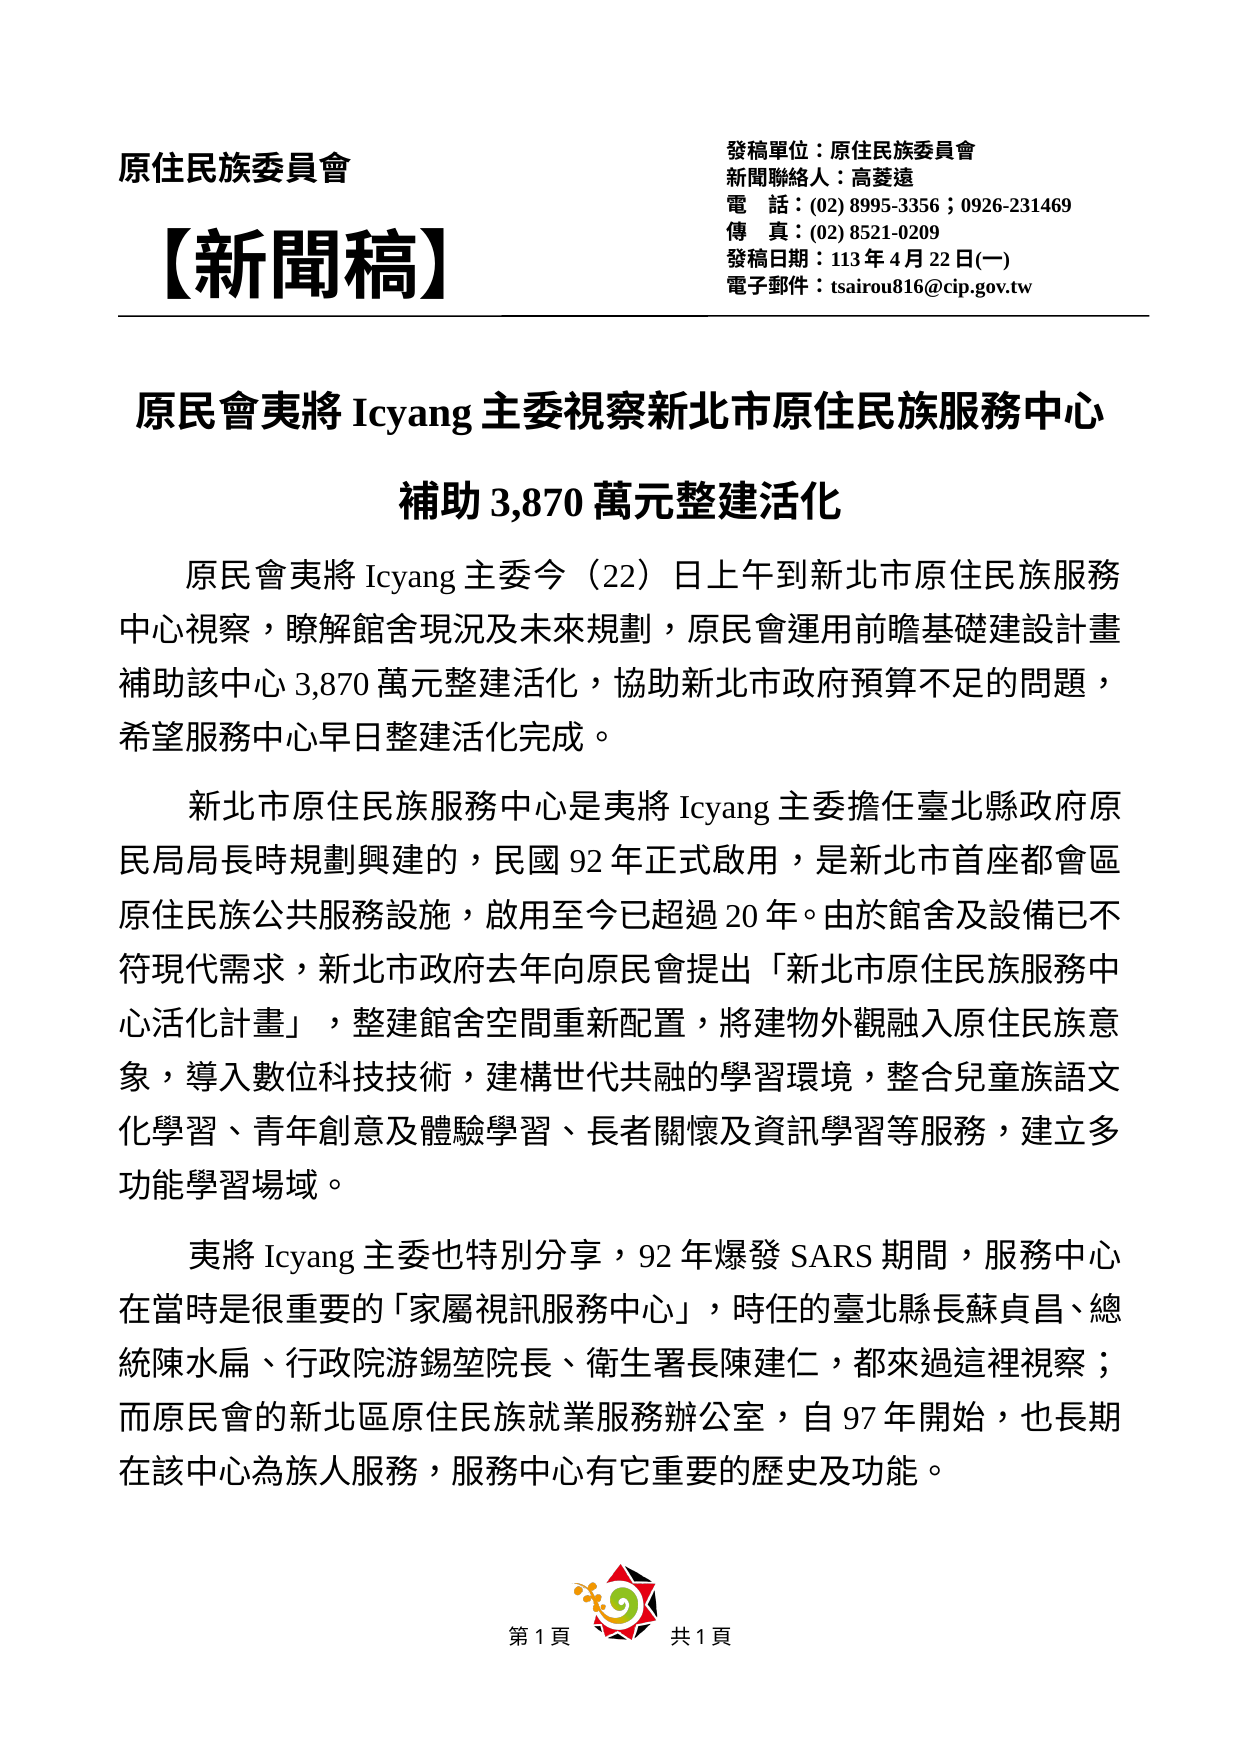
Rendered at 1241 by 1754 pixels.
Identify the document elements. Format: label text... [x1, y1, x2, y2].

text 電子郵件：tsairou816@cip.gov.tw [726, 272, 1221, 299]
text 發稿日期：113年4月22日(一) [726, 245, 1221, 272]
text 新聞聯絡人：高菱遠 [726, 164, 1221, 191]
text 發稿單位：原住民族委員會 [726, 137, 1221, 164]
text 原民會夷將Icyang主委今（22）日上午到新北市原住民族服務中心視察，瞭解館舍現況及未來規劃，原民會運用前瞻基礎建設計畫補助該中心3,870萬元整建活化，協助新北市政府預算不足的問題，希望服務中心早日整建活化完成。 [118, 544, 1122, 760]
text 新北市原住民族服務中心是夷將Icyang主委擔任臺北縣政府原民局局長時規劃興建的，民國92年正式啟用，是新北市首座都會區原住民族公共服務設施，啟用至今已超過20年。由於館舍及設備已不符現代需求，新北市政府去年向原民會提出「新北市原住民族服務中心活化計畫」，整建館舍空間重新配置，將建物外觀融入原住民族意象，導入數位科技技術，建構世代共融的學習環境，整合兒童族語文化學習、青年創意及體驗學習、長者關懷及資訊學習等服務，建立多功能學習場域。 [118, 775, 1122, 1209]
text 原民會夷將Icyang主委視察新北市原住民族服務中心 補助3,870萬元整建活化 [118, 391, 1122, 525]
text 原住民族委員會 [118, 129, 1122, 204]
text 傳 真：(02) 8521-0209 [726, 218, 1221, 245]
text 【新聞稿】 [118, 204, 1122, 315]
picture [571, 1564, 670, 1645]
text 夷將Icyang主委也特別分享，92年爆發SARS期間，服務中心在當時是很重要的「家屬視訊服務中心」，時任的臺北縣長蘇貞昌、總統陳水扁、行政院游錫堃院長、衛生署長陳建仁，都來過這裡視察；而原民會的新北區原住民族就業服務辦公室，自97年開始，也長期在該中心為族人服務，服務中心有它重要的歷史及功能。 [118, 1224, 1122, 1494]
text 電 話：(02) 8995-3356；0926-231469 [726, 191, 1221, 218]
